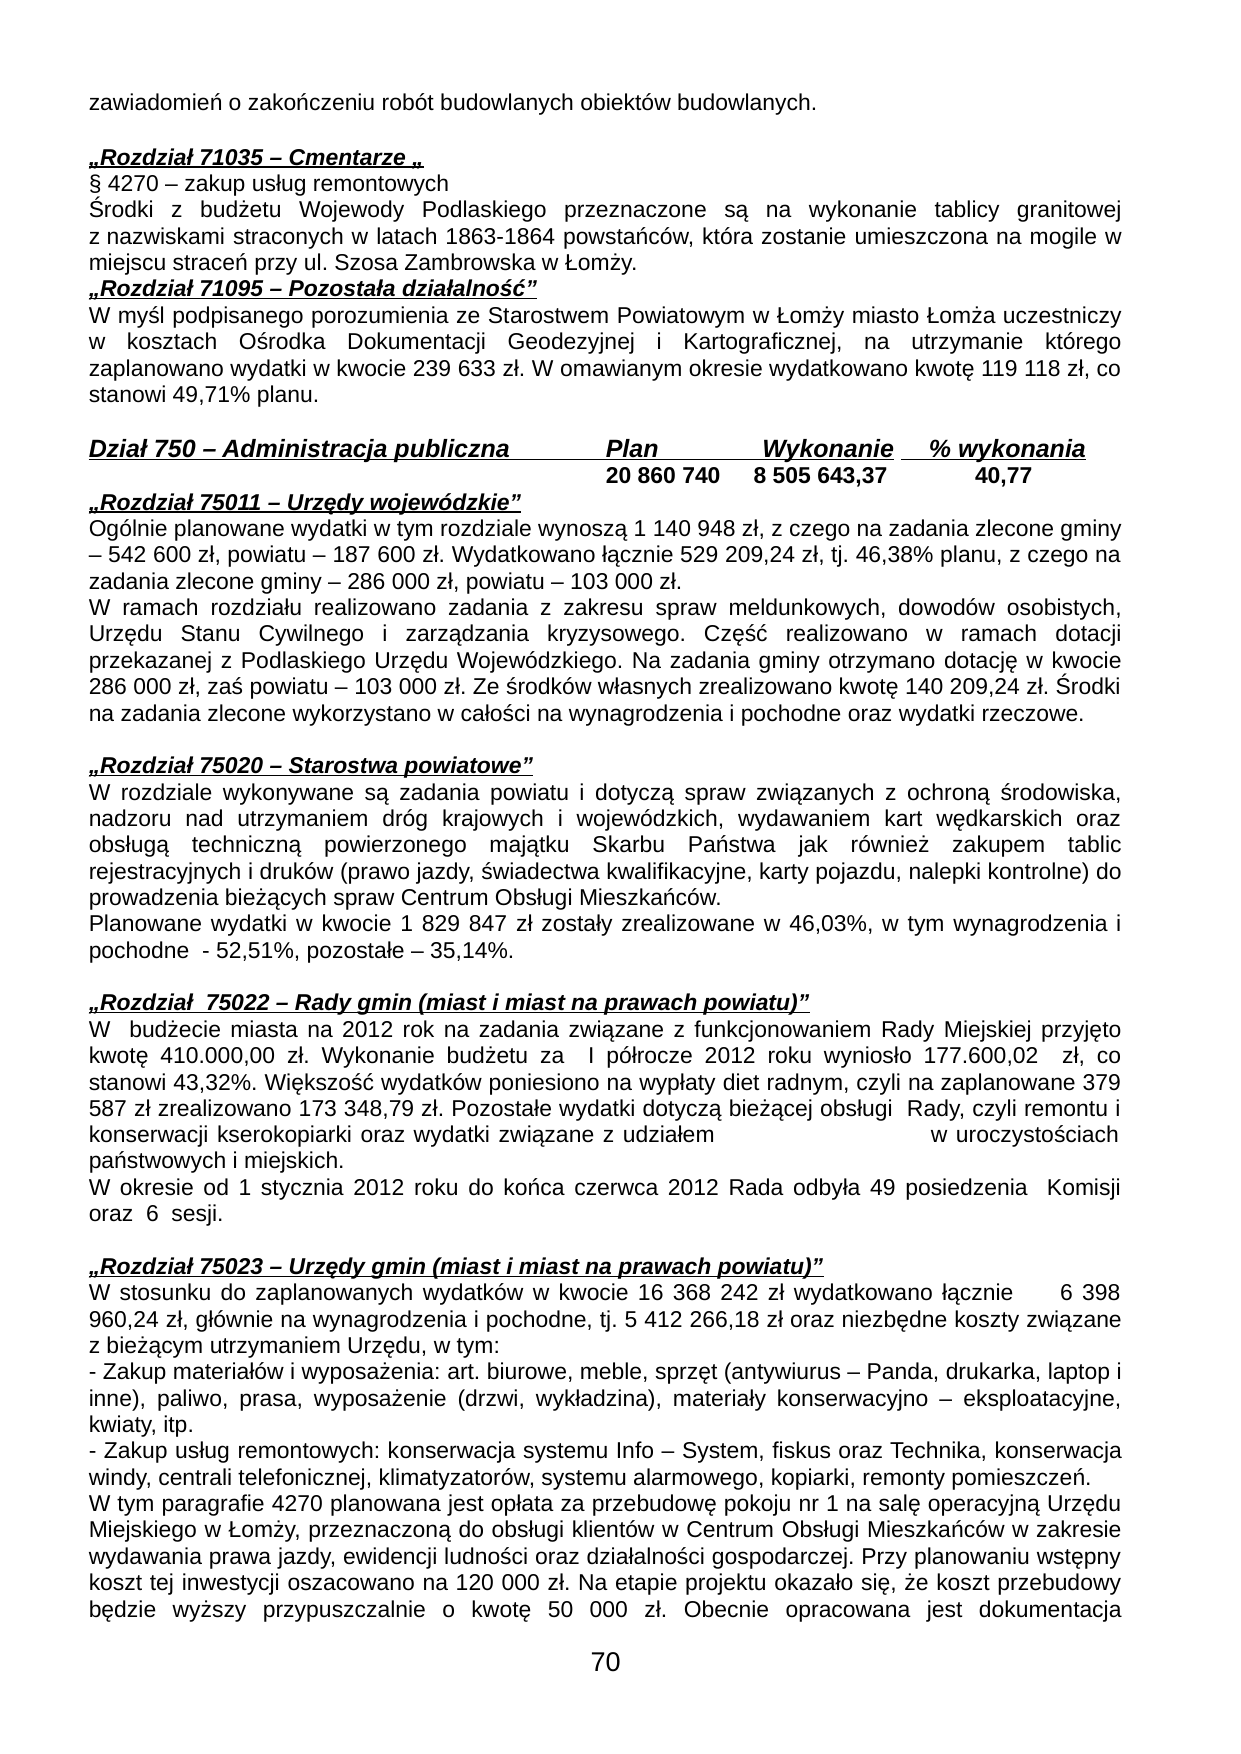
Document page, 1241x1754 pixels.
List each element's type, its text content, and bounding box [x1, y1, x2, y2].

text „Rozdział 75022 – Rady gmin (miast i miast na prawach powiatu)” [88, 989, 1122, 1016]
text „Rozdział 75023 – Urzędy gmin (miast i miast na prawach powiatu)” [88, 1253, 1122, 1279]
text W budżecie miasta na 2012 rok na zadania związane z funkcjonowaniem Rady Miejskiej przyjęto kwotę 410.000,00 zł. Wykonanie budżetu za I półrocze 2012 roku wyniosło 177.600,02 zł, co stanowi 43,32%. Większość wydatków poniesiono na wypłaty diet radnym, czyli na zaplanowane 379 587 zł zrealizowano 173 348,79 zł. Pozostałe wydatki dotyczą bieżącej obsługi Rady, czyli remontu i konserwacji kserokopiarki oraz wydatki związane z udziałem w uroczystościach państwowych i miejskich. [88, 1016, 1122, 1174]
text „Rozdział 75011 – Urzędy wojewódzkie” [88, 489, 1122, 515]
text 20 860 740 8 505 643,37 40,77 [88, 462, 1122, 489]
text „Rozdział 71035 – Cmentarze „ [88, 144, 1122, 170]
text zawiadomień o zakończeniu robót budowlanych obiektów budowlanych. [88, 88, 1122, 115]
text W myśl podpisanego porozumienia ze Starostwem Powiatowym w Łomży miasto Łomża uczestniczy w kosztach Ośrodka Dokumentacji Geodezyjnej i Kartograficznej, na utrzymanie którego zaplanowano wydatki w kwocie 239 633 zł. W omawianym okresie wydatkowano kwotę 119 118 zł, co stanowi 49,71% planu. [88, 302, 1122, 407]
text § 4270 – zakup usług remontowych [88, 170, 1122, 196]
text W ramach rozdziału realizowano zadania z zakresu spraw meldunkowych, dowodów osobistych, Urzędu Stanu Cywilnego i zarządzania kryzysowego. Część realizowano w ramach dotacji przekazanej z Podlaskiego Urzędu Wojewódzkiego. Na zadania gminy otrzymano dotację w kwocie 286 000 zł, zaś powiatu – 103 000 zł. Ze środków własnych zrealizowano kwotę 140 209,24 zł. Środki na zadania zlecone wykorzystano w całości na wynagrodzenia i pochodne oraz wydatki rzeczowe. [88, 594, 1122, 726]
list - Zakup materiałów i wyposażenia: art. biurowe, meble, sprzęt (antywiurus – Panda, drukarka, laptop i inne), paliwo, prasa, wyposażenie (drzwi, wykładzina), materiały konserwacyjno – eksploatacyjne, kwiaty, itp. [88, 1358, 1122, 1437]
text Dział 750 – Administracja publiczna Plan Wykonanie % wykonania [88, 433, 1122, 462]
text „Rozdział 71095 – Pozostała działalność” [88, 275, 1122, 302]
text W tym paragrafie 4270 planowana jest opłata za przebudowę pokoju nr 1 na salę operacyjną Urzędu Miejskiego w Łomży, przeznaczoną do obsługi klientów w Centrum Obsługi Mieszkańców w zakresie wydawania prawa jazdy, ewidencji ludności oraz działalności gospodarczej. Przy planowaniu wstępny koszt tej inwestycji oszacowano na 120 000 zł. Na etapie projektu okazało się, że koszt przebudowy będzie wyższy przypuszczalnie o kwotę 50 000 zł. Obecnie opracowana jest dokumentacja [88, 1490, 1122, 1622]
text „Rozdział 75020 – Starostwa powiatowe” [88, 752, 1122, 778]
text W stosunku do zaplanowanych wydatków w kwocie 16 368 242 zł wydatkowano łącznie 6 398 960,24 zł, głównie na wynagrodzenia i pochodne, tj. 5 412 266,18 zł oraz niezbędne koszty związane z bieżącym utrzymaniem Urzędu, w tym: [88, 1279, 1122, 1358]
list - Zakup usług remontowych: konserwacja systemu Info – System, fiskus oraz Technika, konserwacja windy, centrali telefonicznej, klimatyzatorów, systemu alarmowego, kopiarki, remonty pomieszczeń. [88, 1437, 1122, 1490]
text Środki z budżetu Wojewody Podlaskiego przeznaczone są na wykonanie tablicy granitowej z nazwiskami straconych w latach 1863-1864 powstańców, która zostanie umieszczona na mogile w miejscu straceń przy ul. Szosa Zambrowska w Łomży. [88, 196, 1122, 275]
text W rozdziale wykonywane są zadania powiatu i dotyczą spraw związanych z ochroną środowiska, nadzoru nad utrzymaniem dróg krajowych i wojewódzkich, wydawaniem kart wędkarskich oraz obsługą techniczną powierzonego majątku Skarbu Państwa jak również zakupem tablic rejestracyjnych i druków (prawo jazdy, świadectwa kwalifikacyjne, karty pojazdu, nalepki kontrolne) do prowadzenia bieżących spraw Centrum Obsługi Mieszkańców. [88, 778, 1122, 910]
text Ogólnie planowane wydatki w tym rozdziale wynoszą 1 140 948 zł, z czego na zadania zlecone gminy – 542 600 zł, powiatu – 187 600 zł. Wydatkowano łącznie 529 209,24 zł, tj. 46,38% planu, z czego na zadania zlecone gminy – 286 000 zł, powiatu – 103 000 zł. [88, 515, 1122, 594]
text Planowane wydatki w kwocie 1 829 847 zł zostały zrealizowane w 46,03%, w tym wynagrodzenia i pochodne - 52,51%, pozostałe – 35,14%. [88, 910, 1122, 963]
text W okresie od 1 stycznia 2012 roku do końca czerwca 2012 Rada odbyła 49 posiedzenia Komisji oraz 6 sesji. [88, 1174, 1122, 1227]
